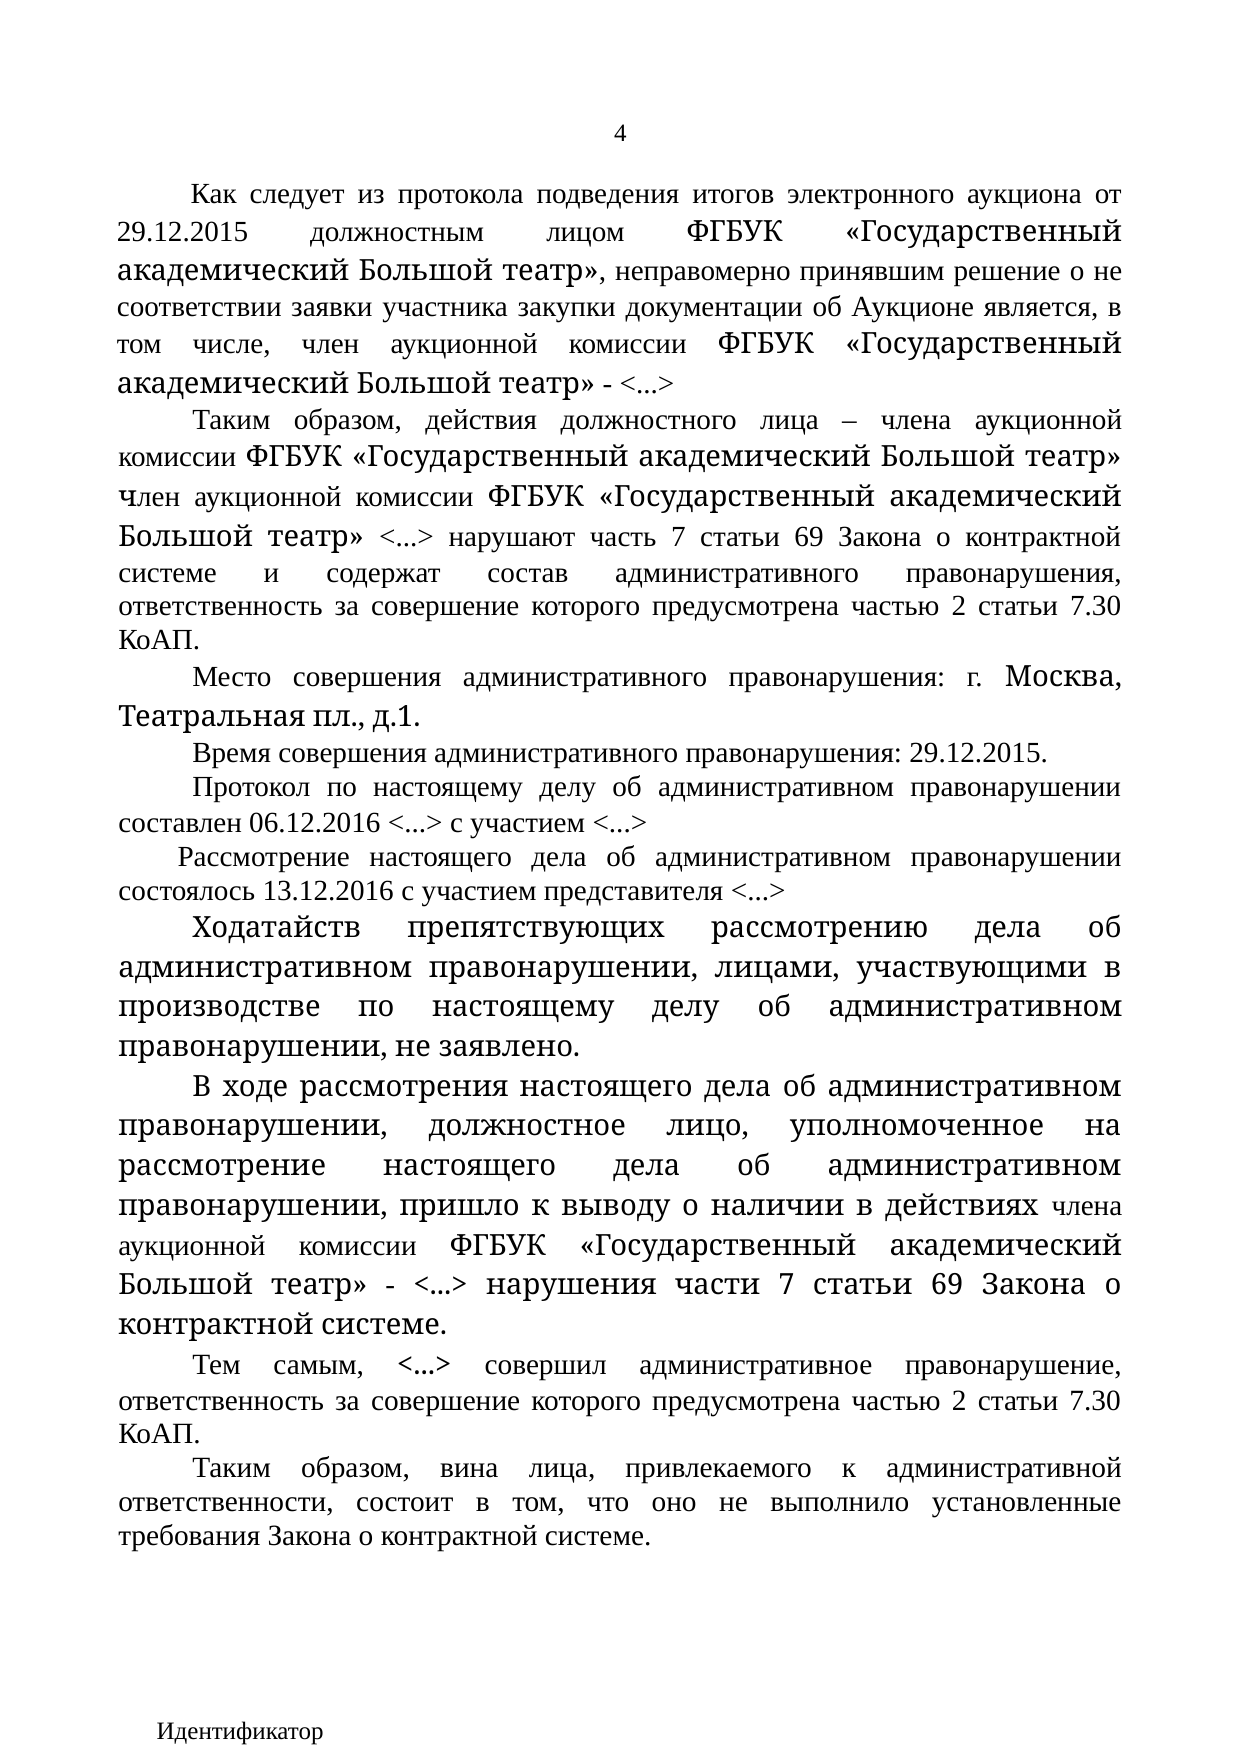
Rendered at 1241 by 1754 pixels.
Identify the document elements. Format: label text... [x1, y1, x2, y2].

text Таким образом, вина лица, привлекаемого к административной ответственности, состоит в том, что оно не выполнило установленные требования Закона о контрактной системе. [118, 1450, 1122, 1552]
text Тем самым, <...> совершил административное правонарушение, ответственность за совершение которого предусмотрена частью 2 статьи 7.30 КоАП. [118, 1343, 1122, 1450]
text Время совершения административного правонарушения: 29.12.2015. [118, 735, 1122, 768]
text Протокол по настоящему делу об административном правонарушении составлен 06.12.2016 <...> с участием <...> [118, 768, 1122, 839]
text Как следует из протокола подведения итогов электронного аукциона от 29.12.2015 должностным лицом ФГБУК «Государственный академический Большой театр», неправомерно принявшим решение о не соответствии заявки участника закупки документации об Аукционе является, в том числе, член аукционной комиссии ФГБУК «Государственный академический Большой театр» - <...> [117, 176, 1122, 402]
text Рассмотрение настоящего дела об административном правонарушении состоялось 13.12.2016 с участием представителя <...> [118, 839, 1122, 906]
text Место совершения административного правонарушения: г. Москва, Театральная пл., д.1. [118, 655, 1122, 735]
text Таким образом, действия должностного лица – члена аукционной комиссии ФГБУК «Государственный академический Большой театр» член аукционной комиссии ФГБУК «Государственный академический Большой театр» <...> нарушают часть 7 статьи 69 Закона о контрактной системе и содержат состав административного правонарушения, ответственность за совершение которого предусмотрена частью 2 статьи 7.30 КоАП. [118, 402, 1122, 655]
text Ходатайств препятствующих рассмотрению дела об административном правонарушении, лицами, участвующими в производстве по настоящему делу об административном правонарушении, не заявлено. [118, 906, 1122, 1065]
text В ходе рассмотрения настоящего дела об административном правонарушении, должностное лицо, уполномоченное на рассмотрение настоящего дела об административном правонарушении, пришло к выводу о наличии в действиях члена аукционной комиссии ФГБУК «Государственный академический Большой театр» - <...> нарушения части 7 статьи 69 Закона о контрактной системе. [118, 1065, 1122, 1343]
